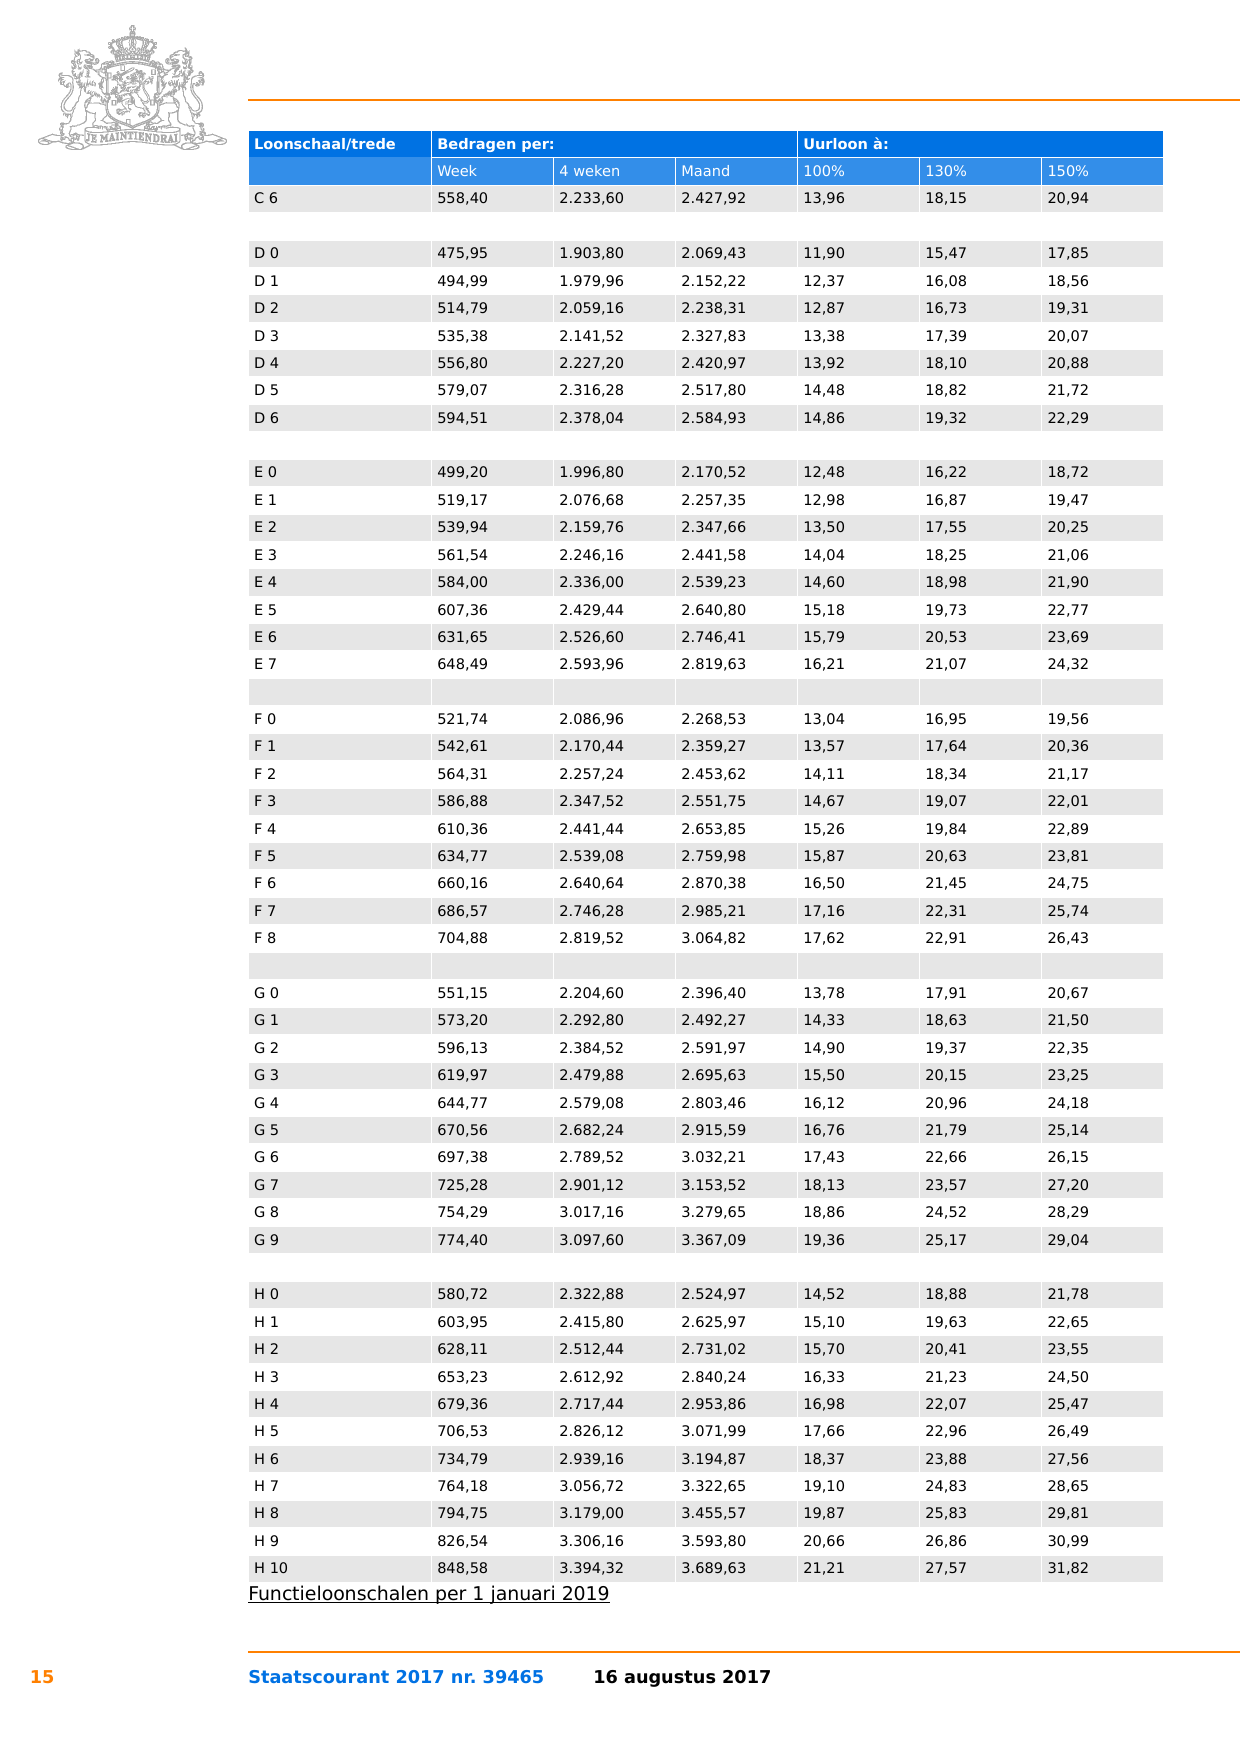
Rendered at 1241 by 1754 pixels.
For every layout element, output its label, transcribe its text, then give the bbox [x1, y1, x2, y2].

table_cell 27,56 [1042, 1446, 1163, 1472]
table_cell 21,06 [1042, 542, 1163, 568]
table_cell 16,95 [920, 706, 1041, 733]
table_cell 18,86 [798, 1199, 919, 1226]
table_cell 15,18 [798, 597, 919, 623]
table_cell 2.441,44 [554, 816, 675, 842]
table_cell 619,97 [432, 1063, 553, 1089]
table_cell H 6 [249, 1446, 431, 1472]
table_cell F 2 [249, 761, 431, 787]
table_cell 542,61 [432, 734, 553, 760]
table_cell 21,78 [1042, 1282, 1163, 1308]
table_cell [920, 432, 1041, 459]
table_cell 21,17 [1042, 761, 1163, 787]
table_cell 21,72 [1042, 378, 1163, 404]
table_cell E 0 [249, 460, 431, 486]
table_cell 19,36 [798, 1227, 919, 1253]
table_cell 24,18 [1042, 1090, 1163, 1116]
table_cell 2.322,88 [554, 1282, 675, 1308]
table_cell 16,12 [798, 1090, 919, 1116]
table_cell 13,04 [798, 706, 919, 733]
table_cell 20,96 [920, 1090, 1041, 1116]
table_cell F 0 [249, 706, 431, 733]
table_cell 3.593,80 [676, 1528, 797, 1554]
table_cell [432, 953, 553, 979]
table_cell H 7 [249, 1473, 431, 1500]
table_cell 18,88 [920, 1282, 1041, 1308]
table_cell [432, 432, 553, 459]
table_cell H 10 [249, 1556, 431, 1582]
table_cell 16,73 [920, 295, 1041, 322]
table_cell 18,63 [920, 1008, 1041, 1034]
table_cell 19,56 [1042, 706, 1163, 733]
table_cell 22,96 [920, 1419, 1041, 1445]
table_cell [676, 1254, 797, 1281]
table_cell [798, 679, 919, 705]
table_cell 22,66 [920, 1145, 1041, 1171]
table_cell 20,67 [1042, 980, 1163, 1007]
table_cell 653,23 [432, 1364, 553, 1390]
table_cell 23,88 [920, 1446, 1041, 1472]
table_cell 2.625,97 [676, 1309, 797, 1335]
table_cell 21,21 [798, 1556, 919, 1582]
table_cell 24,52 [920, 1199, 1041, 1226]
table_cell 2.717,44 [554, 1391, 675, 1417]
table_cell 17,43 [798, 1145, 919, 1171]
table_cell 20,94 [1042, 186, 1163, 212]
table_cell 18,13 [798, 1172, 919, 1198]
table_cell 13,50 [798, 515, 919, 541]
table_cell 539,94 [432, 515, 553, 541]
table_cell 610,36 [432, 816, 553, 842]
table_cell 2.953,86 [676, 1391, 797, 1417]
table_cell 2.789,52 [554, 1145, 675, 1171]
table_cell 14,90 [798, 1035, 919, 1061]
table_cell 764,18 [432, 1473, 553, 1500]
table_cell 697,38 [432, 1145, 553, 1171]
table_cell 18,10 [920, 350, 1041, 376]
table_cell 2.378,04 [554, 405, 675, 431]
table_cell H 8 [249, 1501, 431, 1527]
table_cell 27,20 [1042, 1172, 1163, 1198]
picture [38, 25, 227, 150]
table_cell 2.759,98 [676, 843, 797, 869]
table_cell 15,10 [798, 1309, 919, 1335]
table_cell 19,84 [920, 816, 1041, 842]
table_cell 11,90 [798, 241, 919, 267]
table_cell 20,63 [920, 843, 1041, 869]
table_cell 848,58 [432, 1556, 553, 1582]
table_cell 27,57 [920, 1556, 1041, 1582]
table_cell 2.238,31 [676, 295, 797, 322]
table_cell 2.695,63 [676, 1063, 797, 1089]
table_cell 16,33 [798, 1364, 919, 1390]
table_cell 19,47 [1042, 487, 1163, 513]
table_cell [1042, 953, 1163, 979]
table_cell 494,99 [432, 268, 553, 294]
table_cell 2.396,40 [676, 980, 797, 1007]
table_cell Week [432, 158, 553, 185]
table_cell 2.246,16 [554, 542, 675, 568]
table_cell 3.367,09 [676, 1227, 797, 1253]
table_cell 3.153,52 [676, 1172, 797, 1198]
table_cell D 6 [249, 405, 431, 431]
table_cell 20,53 [920, 624, 1041, 650]
table_cell 2.826,12 [554, 1419, 675, 1445]
table_cell 22,01 [1042, 789, 1163, 815]
table_cell 519,17 [432, 487, 553, 513]
table_cell G 8 [249, 1199, 431, 1226]
table_cell 23,81 [1042, 843, 1163, 869]
table_cell 18,37 [798, 1446, 919, 1472]
table_cell 2.819,63 [676, 651, 797, 678]
table_cell F 1 [249, 734, 431, 760]
table_cell 14,86 [798, 405, 919, 431]
table_cell 2.524,97 [676, 1282, 797, 1308]
table_cell [554, 1254, 675, 1281]
table_cell E 7 [249, 651, 431, 678]
table_cell 25,83 [920, 1501, 1041, 1527]
table_cell 706,53 [432, 1419, 553, 1445]
table_cell 584,00 [432, 569, 553, 596]
table_cell 26,86 [920, 1528, 1041, 1554]
table_cell 2.204,60 [554, 980, 675, 1007]
table_cell 15,47 [920, 241, 1041, 267]
table_cell 13,57 [798, 734, 919, 760]
table_cell 16,50 [798, 871, 919, 897]
table_cell 14,11 [798, 761, 919, 787]
table_cell Maand [676, 158, 797, 185]
table_cell 25,14 [1042, 1117, 1163, 1143]
table_cell 21,07 [920, 651, 1041, 678]
table_cell [432, 213, 553, 239]
table_cell 19,32 [920, 405, 1041, 431]
table_cell 20,41 [920, 1336, 1041, 1363]
table_cell 2.640,80 [676, 597, 797, 623]
table_cell 18,72 [1042, 460, 1163, 486]
table_cell [432, 1254, 553, 1281]
table_cell 2.915,59 [676, 1117, 797, 1143]
table_cell 2.086,96 [554, 706, 675, 733]
table_cell 16,76 [798, 1117, 919, 1143]
table_cell 17,55 [920, 515, 1041, 541]
table_cell 2.384,52 [554, 1035, 675, 1061]
table_cell 2.901,12 [554, 1172, 675, 1198]
table_cell 22,91 [920, 925, 1041, 952]
table_cell G 2 [249, 1035, 431, 1061]
table_cell G 5 [249, 1117, 431, 1143]
table_cell E 1 [249, 487, 431, 513]
table_cell G 3 [249, 1063, 431, 1089]
table_cell 22,89 [1042, 816, 1163, 842]
table_cell 3.394,32 [554, 1556, 675, 1582]
table_cell 3.306,16 [554, 1528, 675, 1554]
table_cell 24,83 [920, 1473, 1041, 1500]
table_cell 20,66 [798, 1528, 919, 1554]
table_cell 17,16 [798, 898, 919, 924]
table_cell 2.551,75 [676, 789, 797, 815]
table_cell 29,04 [1042, 1227, 1163, 1253]
table_cell 2.870,38 [676, 871, 797, 897]
table_cell E 3 [249, 542, 431, 568]
table_cell G 9 [249, 1227, 431, 1253]
table_cell 23,57 [920, 1172, 1041, 1198]
table_cell 17,91 [920, 980, 1041, 1007]
table_cell 22,65 [1042, 1309, 1163, 1335]
table_cell 19,10 [798, 1473, 919, 1500]
table_cell 28,65 [1042, 1473, 1163, 1500]
table_cell 3.032,21 [676, 1145, 797, 1171]
table_cell 22,35 [1042, 1035, 1163, 1061]
table_cell E 4 [249, 569, 431, 596]
table_cell 21,45 [920, 871, 1041, 897]
table_cell [920, 953, 1041, 979]
table_cell 2.257,24 [554, 761, 675, 787]
table_cell 22,07 [920, 1391, 1041, 1417]
table_cell H 4 [249, 1391, 431, 1417]
table_cell 31,82 [1042, 1556, 1163, 1582]
table_cell 2.539,08 [554, 843, 675, 869]
table_cell 20,88 [1042, 350, 1163, 376]
table_cell 21,90 [1042, 569, 1163, 596]
table_cell H 2 [249, 1336, 431, 1363]
table_cell 594,51 [432, 405, 553, 431]
table_cell [920, 679, 1041, 705]
table_cell 579,07 [432, 378, 553, 404]
table_cell 826,54 [432, 1528, 553, 1554]
table_cell 16,87 [920, 487, 1041, 513]
table_cell [249, 953, 431, 979]
table_cell 551,15 [432, 980, 553, 1007]
table_cell 2.233,60 [554, 186, 675, 212]
table_cell G 1 [249, 1008, 431, 1034]
table_cell 25,47 [1042, 1391, 1163, 1417]
table_cell 130% [920, 158, 1041, 185]
table_cell 24,32 [1042, 651, 1163, 678]
table_cell 23,25 [1042, 1063, 1163, 1089]
table_cell 150% [1042, 158, 1163, 185]
table_cell 4 weken [554, 158, 675, 185]
table_cell F 8 [249, 925, 431, 952]
table_cell 499,20 [432, 460, 553, 486]
table_cell 628,11 [432, 1336, 553, 1363]
table_cell G 7 [249, 1172, 431, 1198]
table_cell 17,62 [798, 925, 919, 952]
table_cell [1042, 679, 1163, 705]
table_cell 2.584,93 [676, 405, 797, 431]
table_cell 20,15 [920, 1063, 1041, 1089]
table_cell 2.316,28 [554, 378, 675, 404]
table_cell 521,74 [432, 706, 553, 733]
table_cell 15,79 [798, 624, 919, 650]
table_header Loonschaal/trede [249, 131, 431, 157]
table_header Uurloon à: [798, 131, 1163, 157]
table_cell 2.327,83 [676, 323, 797, 349]
table_cell 774,40 [432, 1227, 553, 1253]
table_cell 16,22 [920, 460, 1041, 486]
table_cell 19,31 [1042, 295, 1163, 322]
table_cell 558,40 [432, 186, 553, 212]
table_cell 18,56 [1042, 268, 1163, 294]
table_cell 23,69 [1042, 624, 1163, 650]
table_cell 2.170,52 [676, 460, 797, 486]
table_cell 3.689,63 [676, 1556, 797, 1582]
table_cell 15,26 [798, 816, 919, 842]
table_cell 14,52 [798, 1282, 919, 1308]
table_cell 670,56 [432, 1117, 553, 1143]
table_cell 3.194,87 [676, 1446, 797, 1472]
table_cell 16,98 [798, 1391, 919, 1417]
table_cell 21,23 [920, 1364, 1041, 1390]
table_cell [676, 679, 797, 705]
table_cell 17,64 [920, 734, 1041, 760]
table_cell 754,29 [432, 1199, 553, 1226]
table_cell 2.492,27 [676, 1008, 797, 1034]
table_cell 2.939,16 [554, 1446, 675, 1472]
table_cell [554, 679, 675, 705]
table_cell 556,80 [432, 350, 553, 376]
table_cell 2.227,20 [554, 350, 675, 376]
table_cell 660,16 [432, 871, 553, 897]
table_cell 24,75 [1042, 871, 1163, 897]
table_cell [676, 213, 797, 239]
table_cell H 5 [249, 1419, 431, 1445]
table_cell 2.359,27 [676, 734, 797, 760]
table_cell 704,88 [432, 925, 553, 952]
table_cell 535,38 [432, 323, 553, 349]
table_cell 607,36 [432, 597, 553, 623]
table_cell [554, 953, 675, 979]
table_cell 30,99 [1042, 1528, 1163, 1554]
table_cell H 9 [249, 1528, 431, 1554]
table_cell 26,43 [1042, 925, 1163, 952]
table_cell 13,92 [798, 350, 919, 376]
table_cell 734,79 [432, 1446, 553, 1472]
table_cell 17,39 [920, 323, 1041, 349]
table_cell 2.612,92 [554, 1364, 675, 1390]
table_cell 12,37 [798, 268, 919, 294]
table_cell E 5 [249, 597, 431, 623]
table_cell [676, 953, 797, 979]
table_cell 19,73 [920, 597, 1041, 623]
table_cell 561,54 [432, 542, 553, 568]
table_cell 2.347,52 [554, 789, 675, 815]
table_cell [249, 213, 431, 239]
table_cell 29,81 [1042, 1501, 1163, 1527]
table_cell 514,79 [432, 295, 553, 322]
table_cell 14,60 [798, 569, 919, 596]
table_cell 475,95 [432, 241, 553, 267]
table_cell 634,77 [432, 843, 553, 869]
table_cell H 0 [249, 1282, 431, 1308]
table_cell D 3 [249, 323, 431, 349]
table_cell G 0 [249, 980, 431, 1007]
table_cell [798, 432, 919, 459]
table_cell 2.159,76 [554, 515, 675, 541]
table_cell 3.322,65 [676, 1473, 797, 1500]
table_cell 17,66 [798, 1419, 919, 1445]
table_cell 13,96 [798, 186, 919, 212]
table_cell 14,04 [798, 542, 919, 568]
table_cell 2.152,22 [676, 268, 797, 294]
table_cell 14,67 [798, 789, 919, 815]
table_cell 18,25 [920, 542, 1041, 568]
table_cell 3.097,60 [554, 1227, 675, 1253]
table_cell 2.257,35 [676, 487, 797, 513]
table_cell E 2 [249, 515, 431, 541]
table_cell [432, 679, 553, 705]
table_cell E 6 [249, 624, 431, 650]
table_cell 2.479,88 [554, 1063, 675, 1089]
table_cell 725,28 [432, 1172, 553, 1198]
table_cell 596,13 [432, 1035, 553, 1061]
table_cell 26,15 [1042, 1145, 1163, 1171]
table_cell [1042, 432, 1163, 459]
table_cell 603,95 [432, 1309, 553, 1335]
table_cell 3.279,65 [676, 1199, 797, 1226]
table_cell 28,29 [1042, 1199, 1163, 1226]
table_cell 19,63 [920, 1309, 1041, 1335]
table_cell 2.985,21 [676, 898, 797, 924]
table_cell D 5 [249, 378, 431, 404]
table_cell 2.441,58 [676, 542, 797, 568]
table_cell 2.141,52 [554, 323, 675, 349]
table_cell [249, 1254, 431, 1281]
table_cell 2.453,62 [676, 761, 797, 787]
table_cell 679,36 [432, 1391, 553, 1417]
table_cell 26,49 [1042, 1419, 1163, 1445]
table_cell 25,17 [920, 1227, 1041, 1253]
table_cell [1042, 1254, 1163, 1281]
table_cell D 1 [249, 268, 431, 294]
table_cell 19,07 [920, 789, 1041, 815]
table_cell 573,20 [432, 1008, 553, 1034]
table_cell [676, 432, 797, 459]
table_cell 18,98 [920, 569, 1041, 596]
table_cell D 4 [249, 350, 431, 376]
table_cell 3.455,57 [676, 1501, 797, 1527]
table_cell 644,77 [432, 1090, 553, 1116]
table_cell [798, 953, 919, 979]
table_cell 21,79 [920, 1117, 1041, 1143]
table_cell 3.179,00 [554, 1501, 675, 1527]
table_cell H 3 [249, 1364, 431, 1390]
table_cell F 3 [249, 789, 431, 815]
table_cell 686,57 [432, 898, 553, 924]
table_cell D 0 [249, 241, 431, 267]
table_cell 2.593,96 [554, 651, 675, 678]
table_cell 20,25 [1042, 515, 1163, 541]
table_cell 16,08 [920, 268, 1041, 294]
table_cell F 4 [249, 816, 431, 842]
table_cell 2.347,66 [676, 515, 797, 541]
table_cell 2.059,16 [554, 295, 675, 322]
table_cell D 2 [249, 295, 431, 322]
table_cell 22,29 [1042, 405, 1163, 431]
table_cell [920, 1254, 1041, 1281]
table_cell 3.017,16 [554, 1199, 675, 1226]
table_cell 2.840,24 [676, 1364, 797, 1390]
table_cell 16,21 [798, 651, 919, 678]
table_cell 13,78 [798, 980, 919, 1007]
table_cell 25,74 [1042, 898, 1163, 924]
table_cell [798, 213, 919, 239]
table_cell 20,36 [1042, 734, 1163, 760]
table_cell 2.517,80 [676, 378, 797, 404]
table_cell 2.170,44 [554, 734, 675, 760]
table_cell 19,37 [920, 1035, 1041, 1061]
table_cell 794,75 [432, 1501, 553, 1527]
table_cell 3.064,82 [676, 925, 797, 952]
table_cell [798, 1254, 919, 1281]
table_cell 2.526,60 [554, 624, 675, 650]
table_cell 1.903,80 [554, 241, 675, 267]
table_cell 18,15 [920, 186, 1041, 212]
table_cell F 6 [249, 871, 431, 897]
table_cell G 4 [249, 1090, 431, 1116]
table_cell 23,55 [1042, 1336, 1163, 1363]
table_cell 2.539,23 [676, 569, 797, 596]
table_cell [1042, 213, 1163, 239]
table_cell [920, 213, 1041, 239]
table_cell 18,82 [920, 378, 1041, 404]
table_cell 100% [798, 158, 919, 185]
table_cell 2.069,43 [676, 241, 797, 267]
table_cell 2.731,02 [676, 1336, 797, 1363]
table_cell 2.420,97 [676, 350, 797, 376]
table_cell 2.682,24 [554, 1117, 675, 1143]
table_cell 2.427,92 [676, 186, 797, 212]
table_cell 12,98 [798, 487, 919, 513]
table_cell 2.268,53 [676, 706, 797, 733]
table_cell 2.415,80 [554, 1309, 675, 1335]
table_cell 2.640,64 [554, 871, 675, 897]
table_cell 2.429,44 [554, 597, 675, 623]
table_cell 21,50 [1042, 1008, 1163, 1034]
table_cell 14,48 [798, 378, 919, 404]
table_cell 15,87 [798, 843, 919, 869]
table_cell 2.336,00 [554, 569, 675, 596]
table_cell 15,70 [798, 1336, 919, 1363]
table_cell 2.746,41 [676, 624, 797, 650]
table_cell 19,87 [798, 1501, 919, 1527]
table_cell 18,34 [920, 761, 1041, 787]
table_cell 13,38 [798, 323, 919, 349]
text Functieloonschalen per 1 januari 2019 [248, 1583, 1163, 1605]
table_cell F 5 [249, 843, 431, 869]
table_cell 15,50 [798, 1063, 919, 1089]
table_cell 20,07 [1042, 323, 1163, 349]
table_cell 580,72 [432, 1282, 553, 1308]
table_cell 17,85 [1042, 241, 1163, 267]
table_cell 2.819,52 [554, 925, 675, 952]
table_cell [249, 432, 431, 459]
table_cell G 6 [249, 1145, 431, 1171]
table_cell 2.653,85 [676, 816, 797, 842]
table_cell 1.996,80 [554, 460, 675, 486]
table_cell 564,31 [432, 761, 553, 787]
table_cell 586,88 [432, 789, 553, 815]
table_cell 3.071,99 [676, 1419, 797, 1445]
table_cell [249, 679, 431, 705]
table_cell 1.979,96 [554, 268, 675, 294]
table_cell 2.076,68 [554, 487, 675, 513]
table_cell 2.579,08 [554, 1090, 675, 1116]
table_cell 2.591,97 [676, 1035, 797, 1061]
table_cell 631,65 [432, 624, 553, 650]
table_cell C 6 [249, 186, 431, 212]
table_cell 14,33 [798, 1008, 919, 1034]
table_cell H 1 [249, 1309, 431, 1335]
table_cell 2.803,46 [676, 1090, 797, 1116]
table_cell F 7 [249, 898, 431, 924]
table_header Bedragen per: [432, 131, 797, 157]
table_cell [554, 432, 675, 459]
table_cell 2.512,44 [554, 1336, 675, 1363]
table_cell 3.056,72 [554, 1473, 675, 1500]
table_cell 22,31 [920, 898, 1041, 924]
table_cell 24,50 [1042, 1364, 1163, 1390]
table_cell 12,87 [798, 295, 919, 322]
table_cell [554, 213, 675, 239]
table_cell 648,49 [432, 651, 553, 678]
table_cell 2.746,28 [554, 898, 675, 924]
table_cell 12,48 [798, 460, 919, 486]
table_cell 2.292,80 [554, 1008, 675, 1034]
table_cell 22,77 [1042, 597, 1163, 623]
